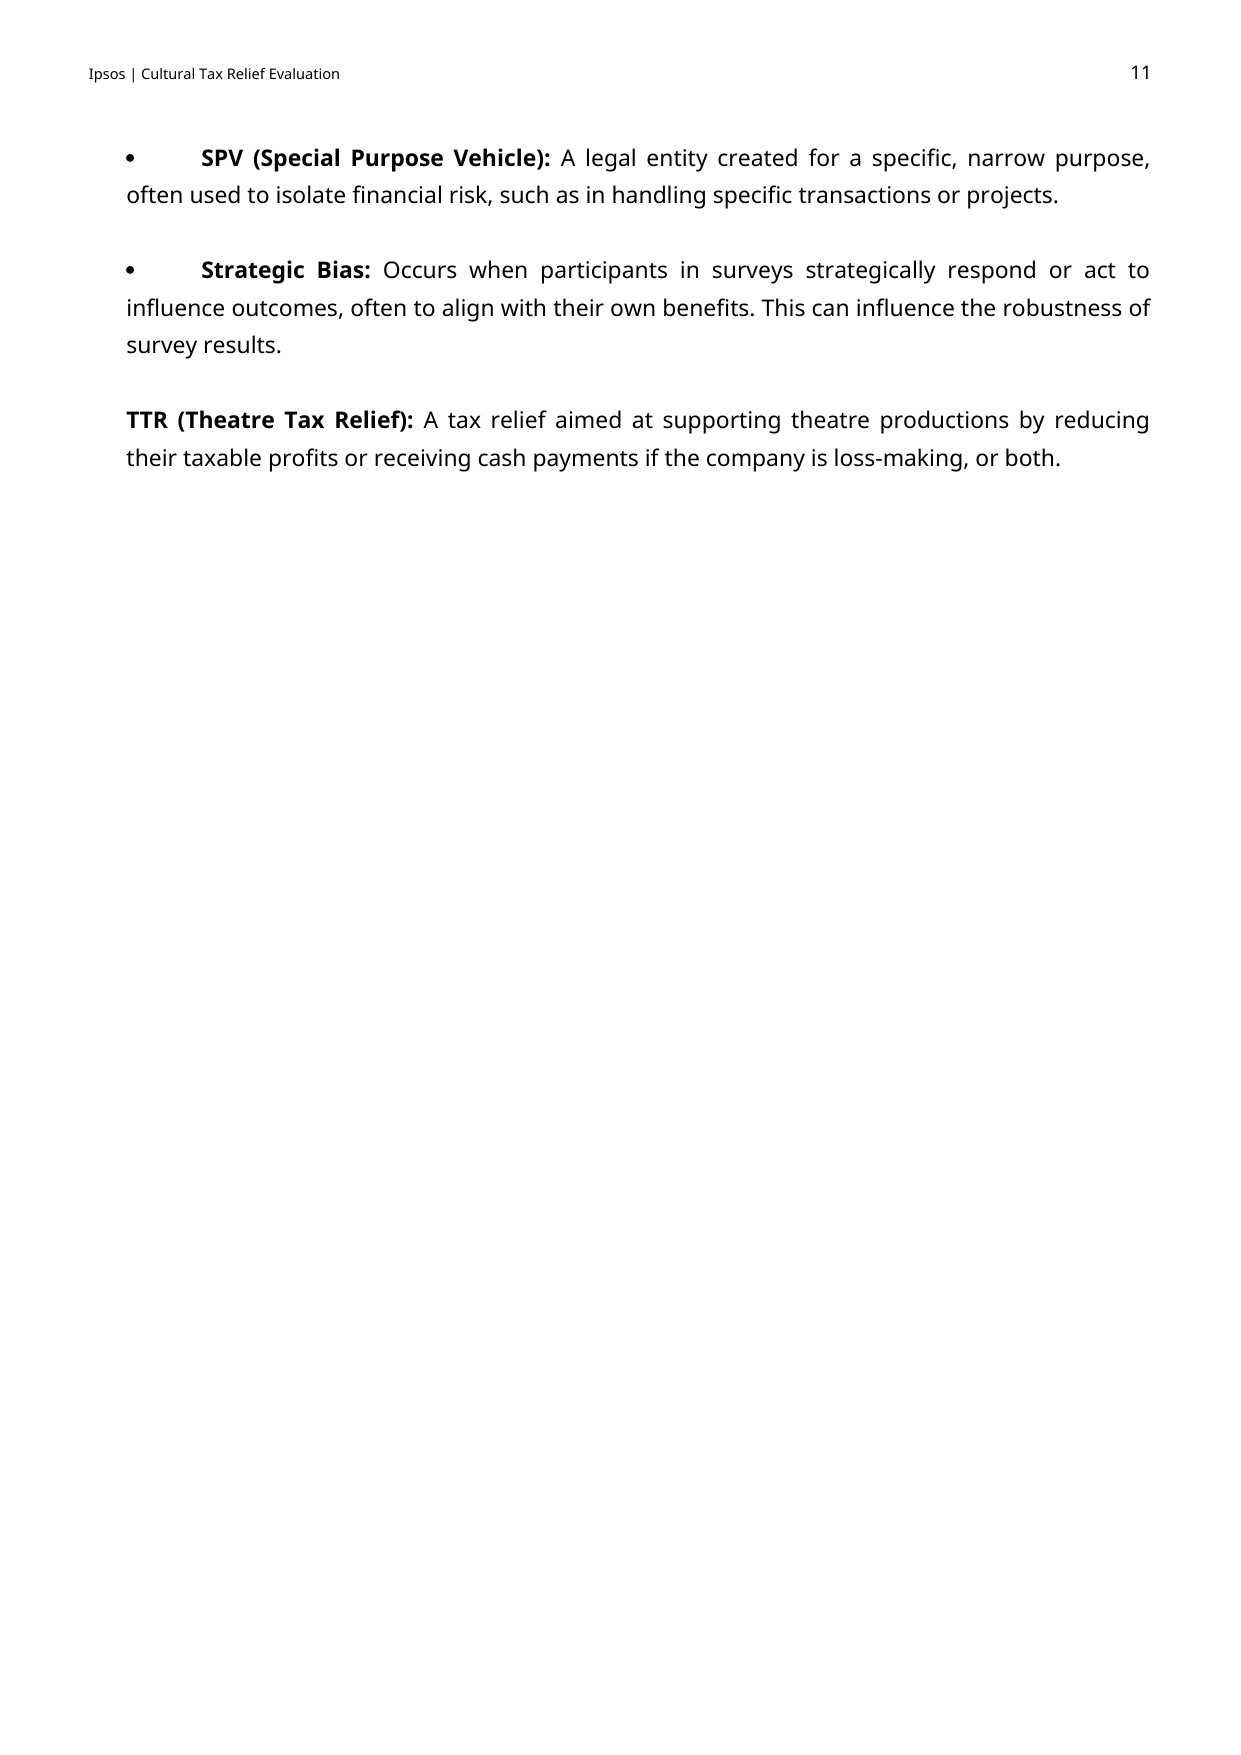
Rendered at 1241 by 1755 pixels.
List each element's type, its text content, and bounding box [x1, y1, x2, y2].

text TTR (Theatre Tax Relief): A tax relief aimed at supporting theatre productions by reducing their taxable profits or receiving cash payments if the company is loss-making, or both. [126, 404, 1152, 473]
list Strategic Bias: Occurs when participants in surveys strategically respond or act to influence outcomes, often to align with their own benefits. This can influence the robustness of survey results. [126, 254, 1152, 360]
list SPV (Special Purpose Vehicle): A legal entity created for a specific, narrow purpose, often used to isolate financial risk, such as in handling specific transactions or projects. [126, 141, 1152, 210]
